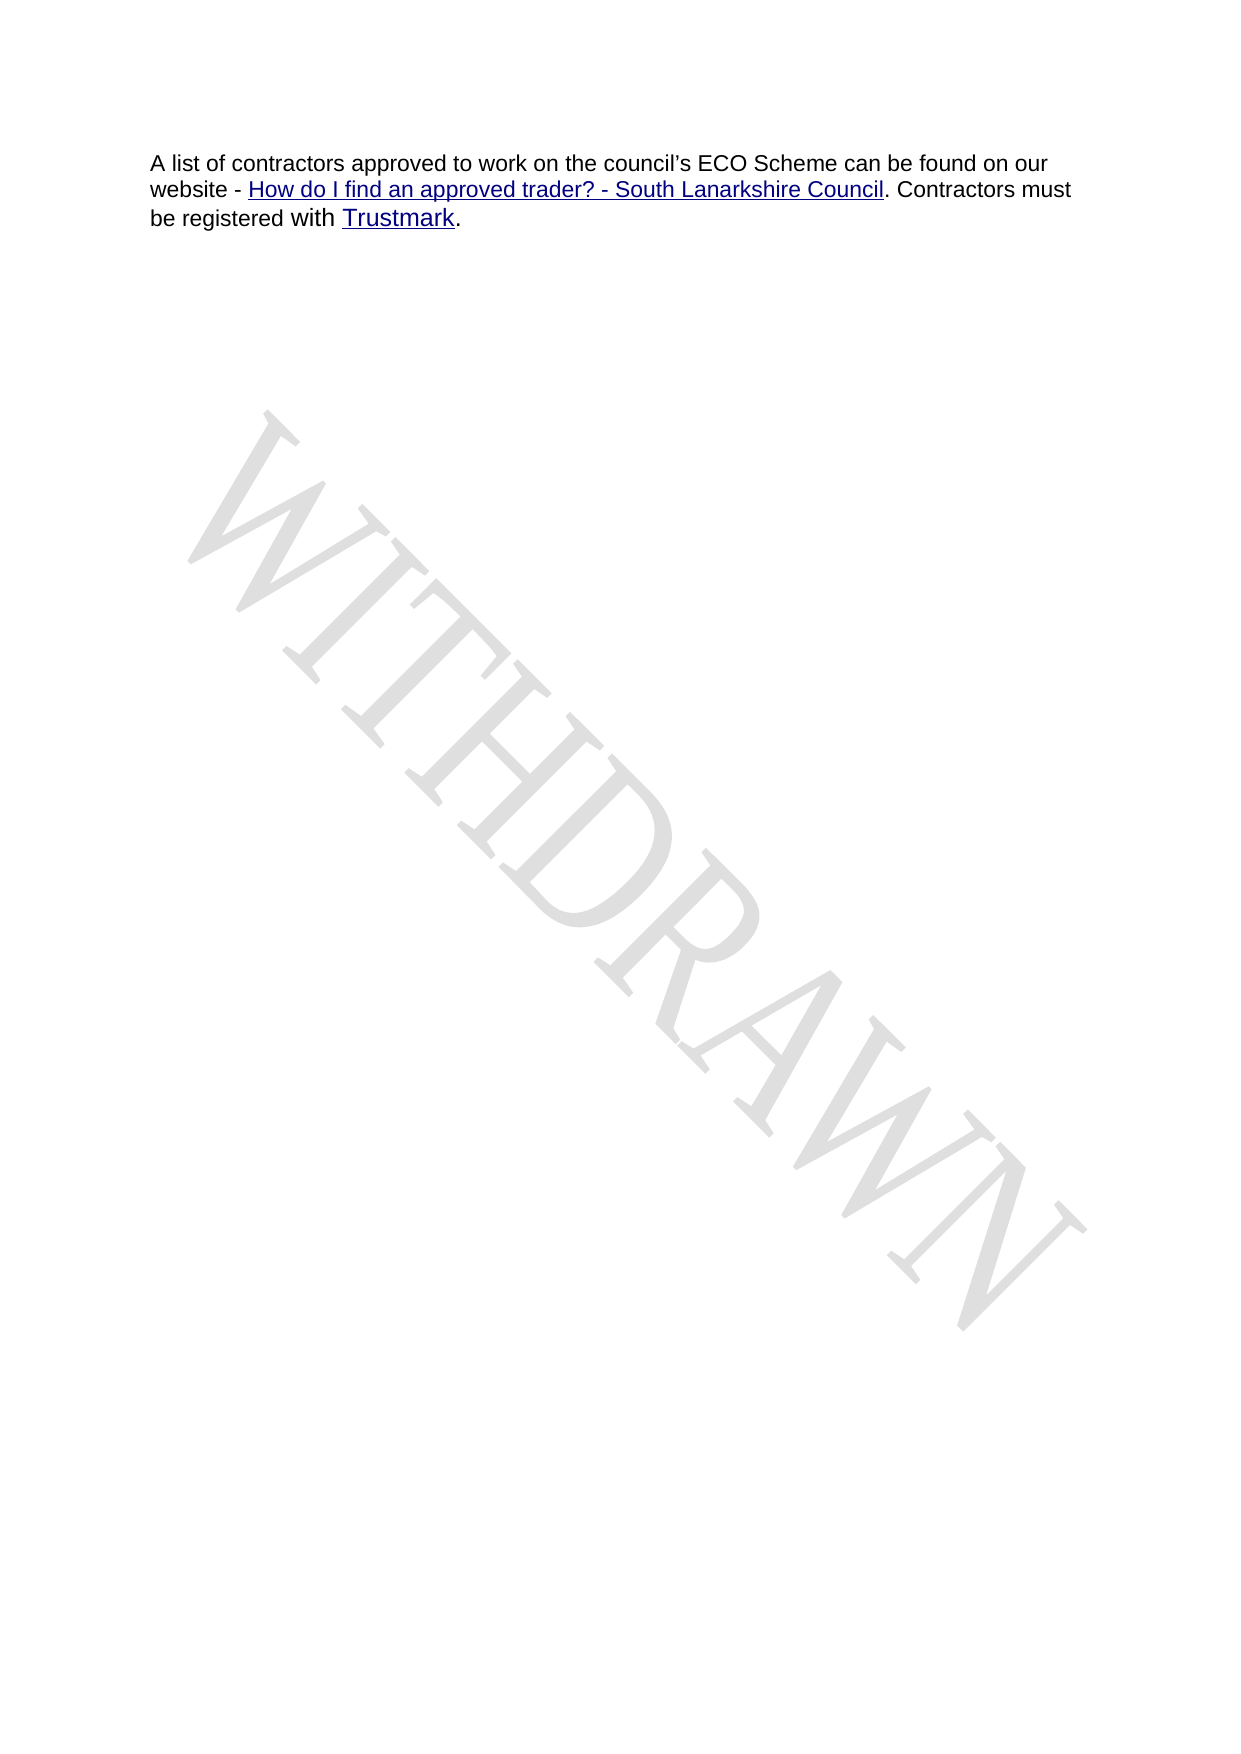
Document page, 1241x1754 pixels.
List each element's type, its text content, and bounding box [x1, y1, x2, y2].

text A list of contractors approved to work on the council’s ECO Scheme can be found on our website - How do I find an approved trader? - South Lanarkshire Council. Contractors must be registered with Trustmark. [150, 150, 1090, 231]
